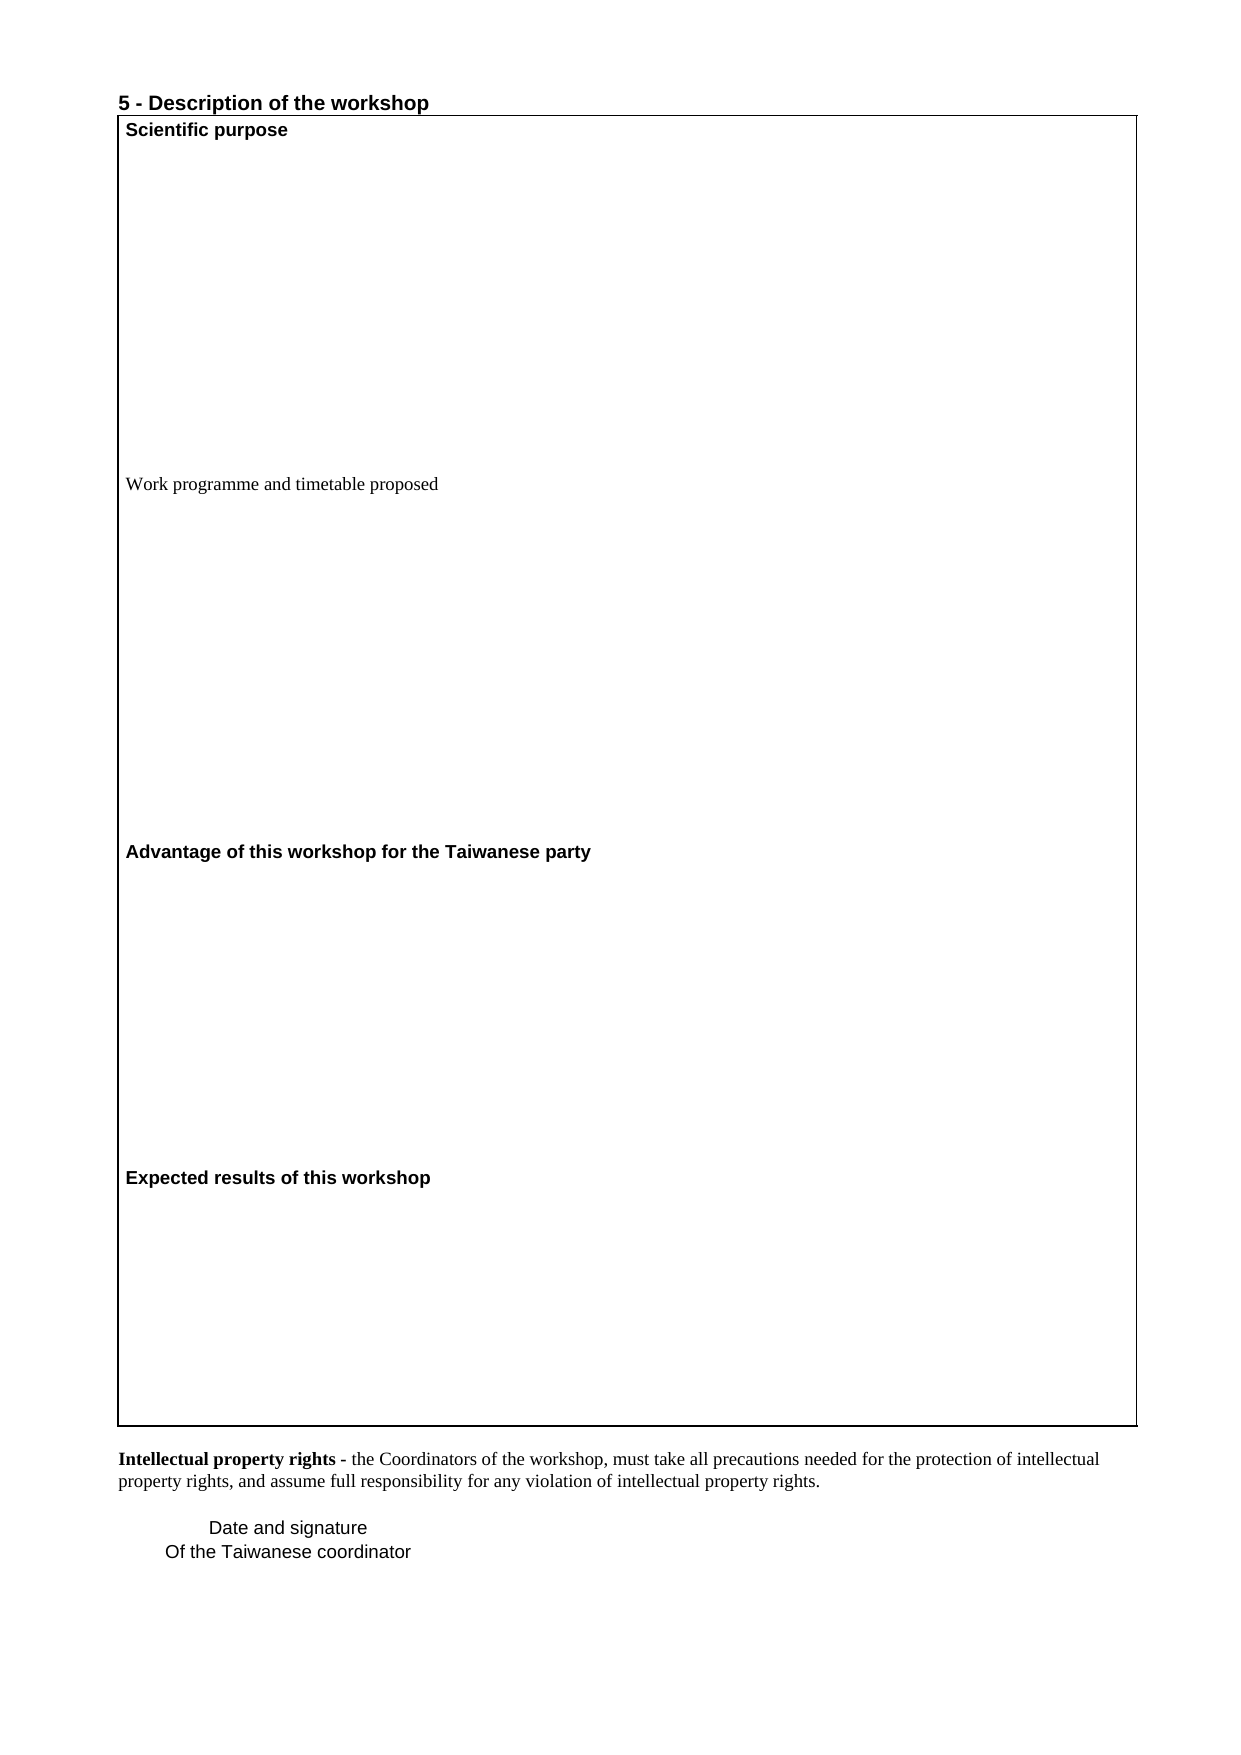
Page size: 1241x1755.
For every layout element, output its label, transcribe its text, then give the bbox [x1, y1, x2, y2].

table_header [797, 1515, 1137, 1562]
table_header Scientific purpose [119, 116, 1136, 471]
table_header Date and signature Of the Taiwanese coordinator [118, 1515, 458, 1562]
text Intellectual property rights - the Coordinators of the workshop, must take all precautions needed for the protection of intellectual property rights, and assume full responsibility for any violation of intellectual property rights. [118, 1448, 1122, 1491]
text 5 - Description of the workshop [118, 91, 1122, 115]
table_cell Work programme and timetable proposed [119, 471, 1136, 838]
table_header [458, 1515, 797, 1562]
table_cell Expected results of this workshop [119, 1165, 1136, 1425]
table_cell Advantage of this workshop for the Taiwanese party [119, 839, 1136, 1165]
